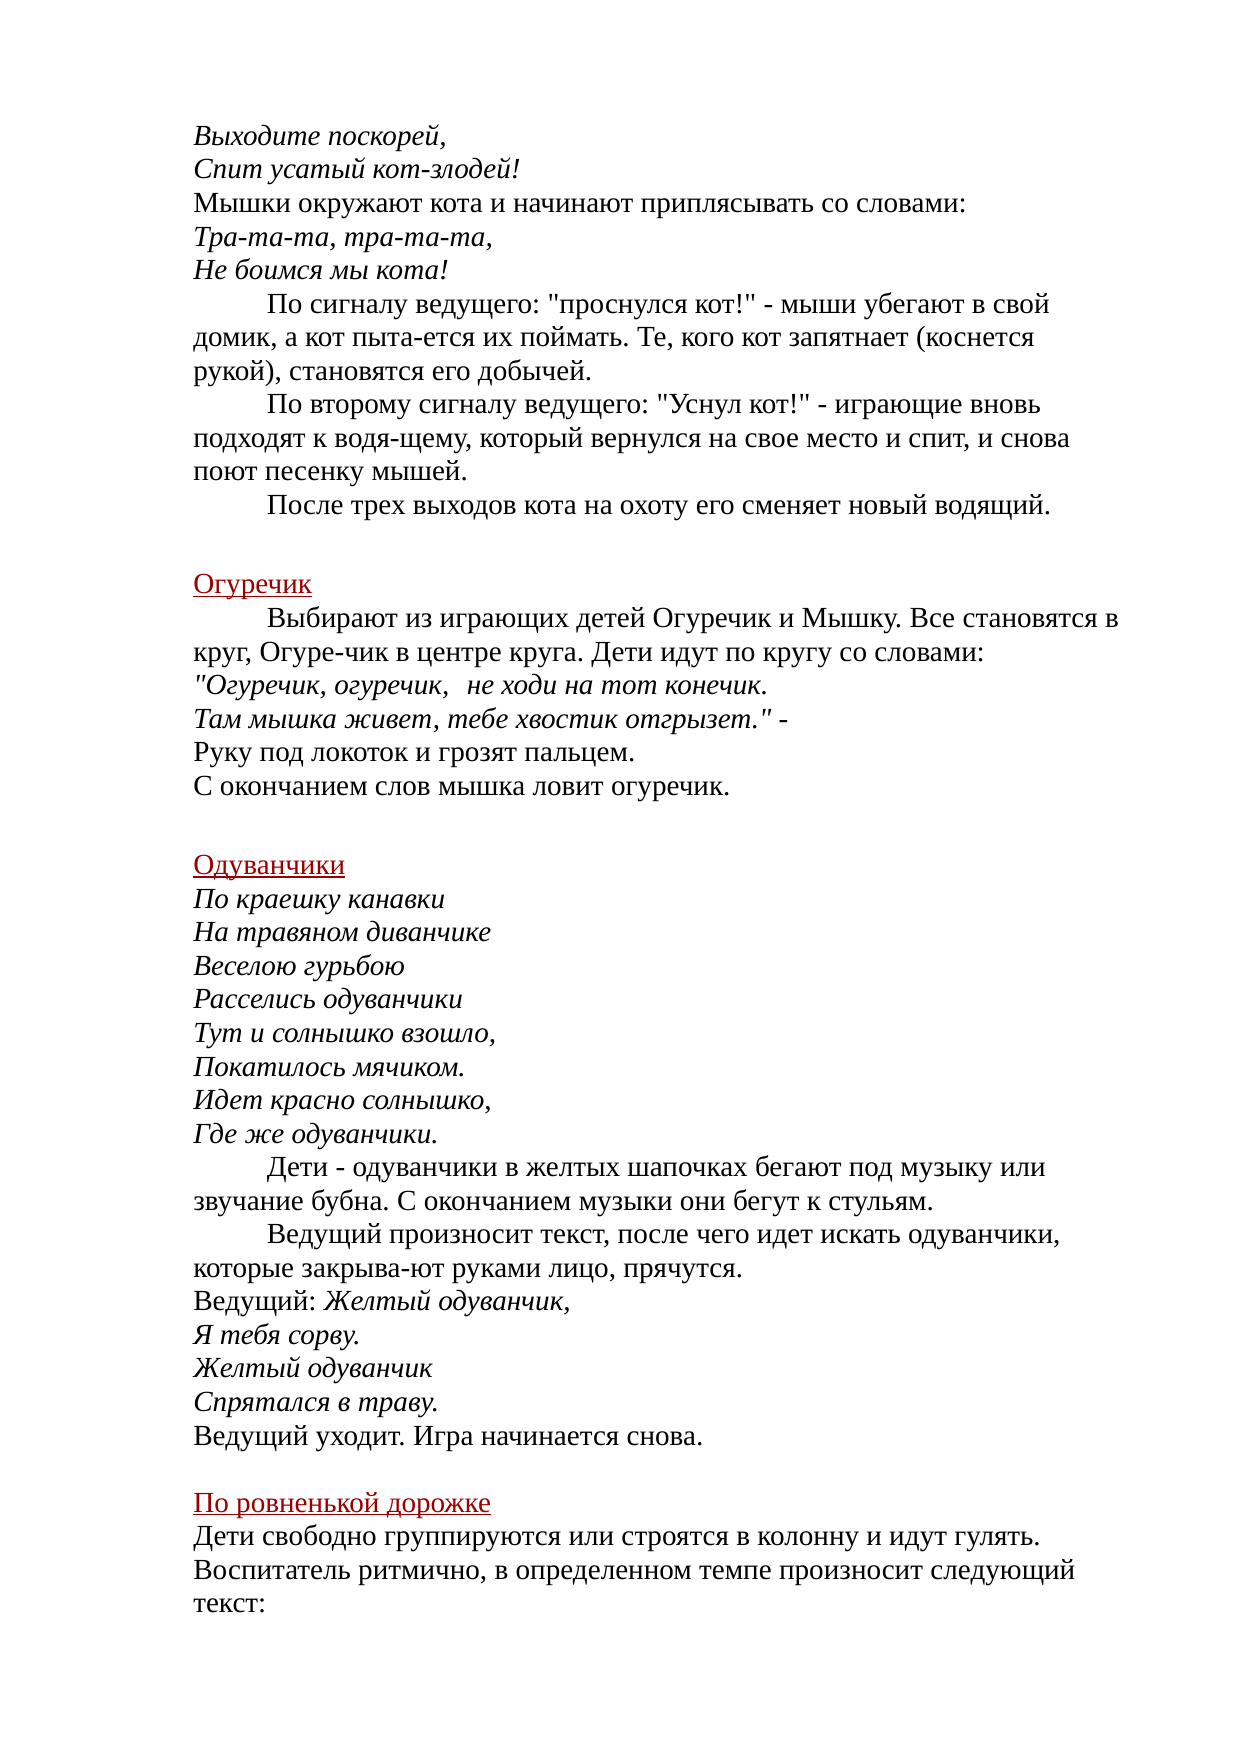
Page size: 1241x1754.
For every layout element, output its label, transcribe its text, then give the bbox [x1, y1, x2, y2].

text Выходите поскорей, Спит усатый кот-злодей! Мышки окружают кота и начинают приплясывать со словами: Тра-та-та, тра-та-та, Не боимся мы кота! По сигналу ведущего: "проснулся кот!" - мыши убегают в свой домик, а кот пыта-ется их поймать. Те, кого кот запятнает (коснется рукой), становятся его добычей. По второму сигналу ведущего: "Уснул кот!" - играющие вновь подходят к водя-щему, который вернулся на свое место и спит, и снова поют песенку мышей. После трех выходов кота на охоту его сменяет новый водящий. [193, 118, 1122, 554]
text Одуванчики По краешку канавки На травяном диванчике Веселою гурьбою Расселись одуванчики Тут и солнышко взошло, Покатилось мячиком. Идет красно солнышко, Где же одуванчики. Дети - одуванчики в желтых шапочках бегают под музыку или звучание бубна. С окончанием музыки они бегут к стульям. Ведущий произносит текст, после чего идет искать одуванчики, которые закрыва-ют руками лицо, прячутся. Ведущий: Желтый одуванчик, Я тебя сорву. Желтый одуванчик Спрятался в траву. Ведущий уходит. Игра начинается снова. По ровненькой дорожке Дети свободно группируются или строятся в колонну и идут гулять. Воспитатель ритмично, в определенном темпе произносит следующий текст: [193, 847, 1122, 1619]
text Огуречик Выбирают из играющих детей Огуречик и Мышку. Все становятся в круг, Огуре-чик в центре круга. Дети идут по кругу со словами: "Огуречик, огуречик, не ходи на тот конечик. Там мышка живет, тебе хвостик отгрызет." - Руку под локоток и грозят пальцем. С окончанием слов мышка ловит огуречик. [193, 567, 1122, 835]
